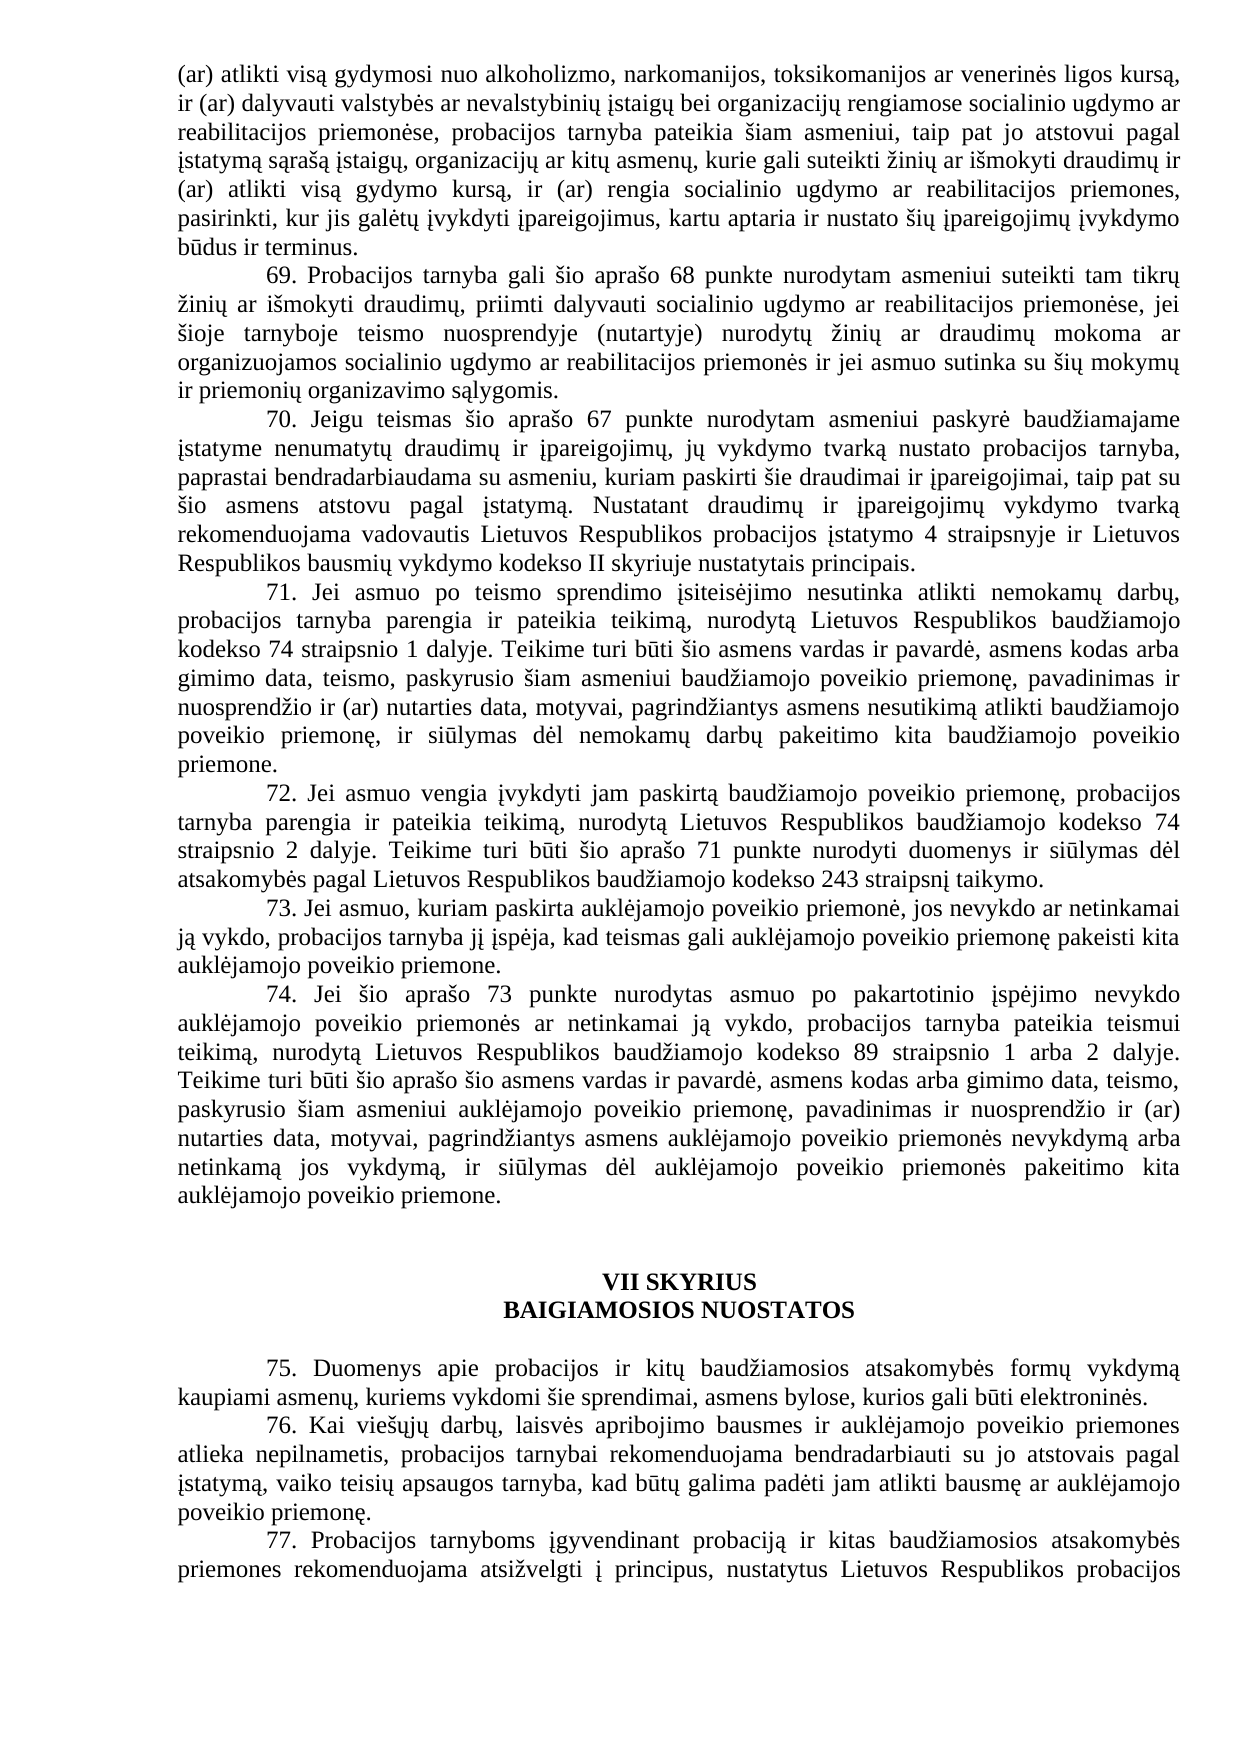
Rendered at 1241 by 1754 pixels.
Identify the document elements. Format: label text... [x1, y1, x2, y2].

text 71. Jei asmuo po teismo sprendimo įsiteisėjimo nesutinka atlikti nemokamų darbų, probacijos tarnyba parengia ir pateikia teikimą, nurodytą Lietuvos Respublikos baudžiamojo kodekso 74 straipsnio 1 dalyje. Teikime turi būti šio asmens vardas ir pavardė, asmens kodas arba gimimo data, teismo, paskyrusio šiam asmeniui baudžiamojo poveikio priemonę, pavadinimas ir nuosprendžio ir (ar) nutarties data, motyvai, pagrindžiantys asmens nesutikimą atlikti baudžiamojo poveikio priemonę, ir siūlymas dėl nemokamų darbų pakeitimo kita baudžiamojo poveikio priemone. [177, 577, 1181, 778]
text (ar) atlikti visą gydymosi nuo alkoholizmo, narkomanijos, toksikomanijos ar venerinės ligos kursą, ir (ar) dalyvauti valstybės ar nevalstybinių įstaigų bei organizacijų rengiamose socialinio ugdymo ar reabilitacijos priemonėse, probacijos tarnyba pateikia šiam asmeniui, taip pat jo atstovui pagal įstatymą sąrašą įstaigų, organizacijų ar kitų asmenų, kurie gali suteikti žinių ar išmokyti draudimų ir (ar) atlikti visą gydymo kursą, ir (ar) rengia socialinio ugdymo ar reabilitacijos priemones, pasirinkti, kur jis galėtų įvykdyti įpareigojimus, kartu aptaria ir nustato šių įpareigojimų įvykdymo būdus ir terminus. [177, 59, 1181, 260]
text 70. Jeigu teismas šio aprašo 67 punkte nurodytam asmeniui paskyrė baudžiamajame įstatyme nenumatytų draudimų ir įpareigojimų, jų vykdymo tvarką nustato probacijos tarnyba, paprastai bendradarbiaudama su asmeniu, kuriam paskirti šie draudimai ir įpareigojimai, taip pat su šio asmens atstovu pagal įstatymą. Nustatant draudimų ir įpareigojimų vykdymo tvarką rekomenduojama vadovautis Lietuvos Respublikos probacijos įstatymo 4 straipsnyje ir Lietuvos Respublikos bausmių vykdymo kodekso II skyriuje nustatytais principais. [177, 404, 1181, 577]
text 77. Probacijos tarnyboms įgyvendinant probaciją ir kitas baudžiamosios atsakomybės priemones rekomenduojama atsižvelgti į principus, nustatytus Lietuvos Respublikos probacijos [177, 1525, 1181, 1583]
text VII SKYRIUS [177, 1267, 1181, 1295]
text 73. Jei asmuo, kuriam paskirta auklėjamojo poveikio priemonė, jos nevykdo ar netinkamai ją vykdo, probacijos tarnyba jį įspėja, kad teismas gali auklėjamojo poveikio priemonę pakeisti kita auklėjamojo poveikio priemone. [177, 893, 1181, 979]
text 69. Probacijos tarnyba gali šio aprašo 68 punkte nurodytam asmeniui suteikti tam tikrų žinių ar išmokyti draudimų, priimti dalyvauti socialinio ugdymo ar reabilitacijos priemonėse, jei šioje tarnyboje teismo nuosprendyje (nutartyje) nurodytų žinių ar draudimų mokoma ar organizuojamos socialinio ugdymo ar reabilitacijos priemonės ir jei asmuo sutinka su šių mokymų ir priemonių organizavimo sąlygomis. [177, 260, 1181, 404]
text 76. Kai viešųjų darbų, laisvės apribojimo bausmes ir auklėjamojo poveikio priemones atlieka nepilnametis, probacijos tarnybai rekomenduojama bendradarbiauti su jo atstovais pagal įstatymą, vaiko teisių apsaugos tarnyba, kad būtų galima padėti jam atlikti bausmę ar auklėjamojo poveikio priemonę. [177, 1410, 1181, 1525]
text BAIGIAMOSIOS NUOSTATOS [177, 1295, 1181, 1324]
text 74. Jei šio aprašo 73 punkte nurodytas asmuo po pakartotinio įspėjimo nevykdo auklėjamojo poveikio priemonės ar netinkamai ją vykdo, probacijos tarnyba pateikia teismui teikimą, nurodytą Lietuvos Respublikos baudžiamojo kodekso 89 straipsnio 1 arba 2 dalyje. Teikime turi būti šio aprašo šio asmens vardas ir pavardė, asmens kodas arba gimimo data, teismo, paskyrusio šiam asmeniui auklėjamojo poveikio priemonę, pavadinimas ir nuosprendžio ir (ar) nutarties data, motyvai, pagrindžiantys asmens auklėjamojo poveikio priemonės nevykdymą arba netinkamą jos vykdymą, ir siūlymas dėl auklėjamojo poveikio priemonės pakeitimo kita auklėjamojo poveikio priemone. [177, 979, 1181, 1209]
text 72. Jei asmuo vengia įvykdyti jam paskirtą baudžiamojo poveikio priemonę, probacijos tarnyba parengia ir pateikia teikimą, nurodytą Lietuvos Respublikos baudžiamojo kodekso 74 straipsnio 2 dalyje. Teikime turi būti šio aprašo 71 punkte nurodyti duomenys ir siūlymas dėl atsakomybės pagal Lietuvos Respublikos baudžiamojo kodekso 243 straipsnį taikymo. [177, 778, 1181, 893]
text 75. Duomenys apie probacijos ir kitų baudžiamosios atsakomybės formų vykdymą kaupiami asmenų, kuriems vykdomi šie sprendimai, asmens bylose, kurios gali būti elektroninės. [177, 1353, 1181, 1410]
